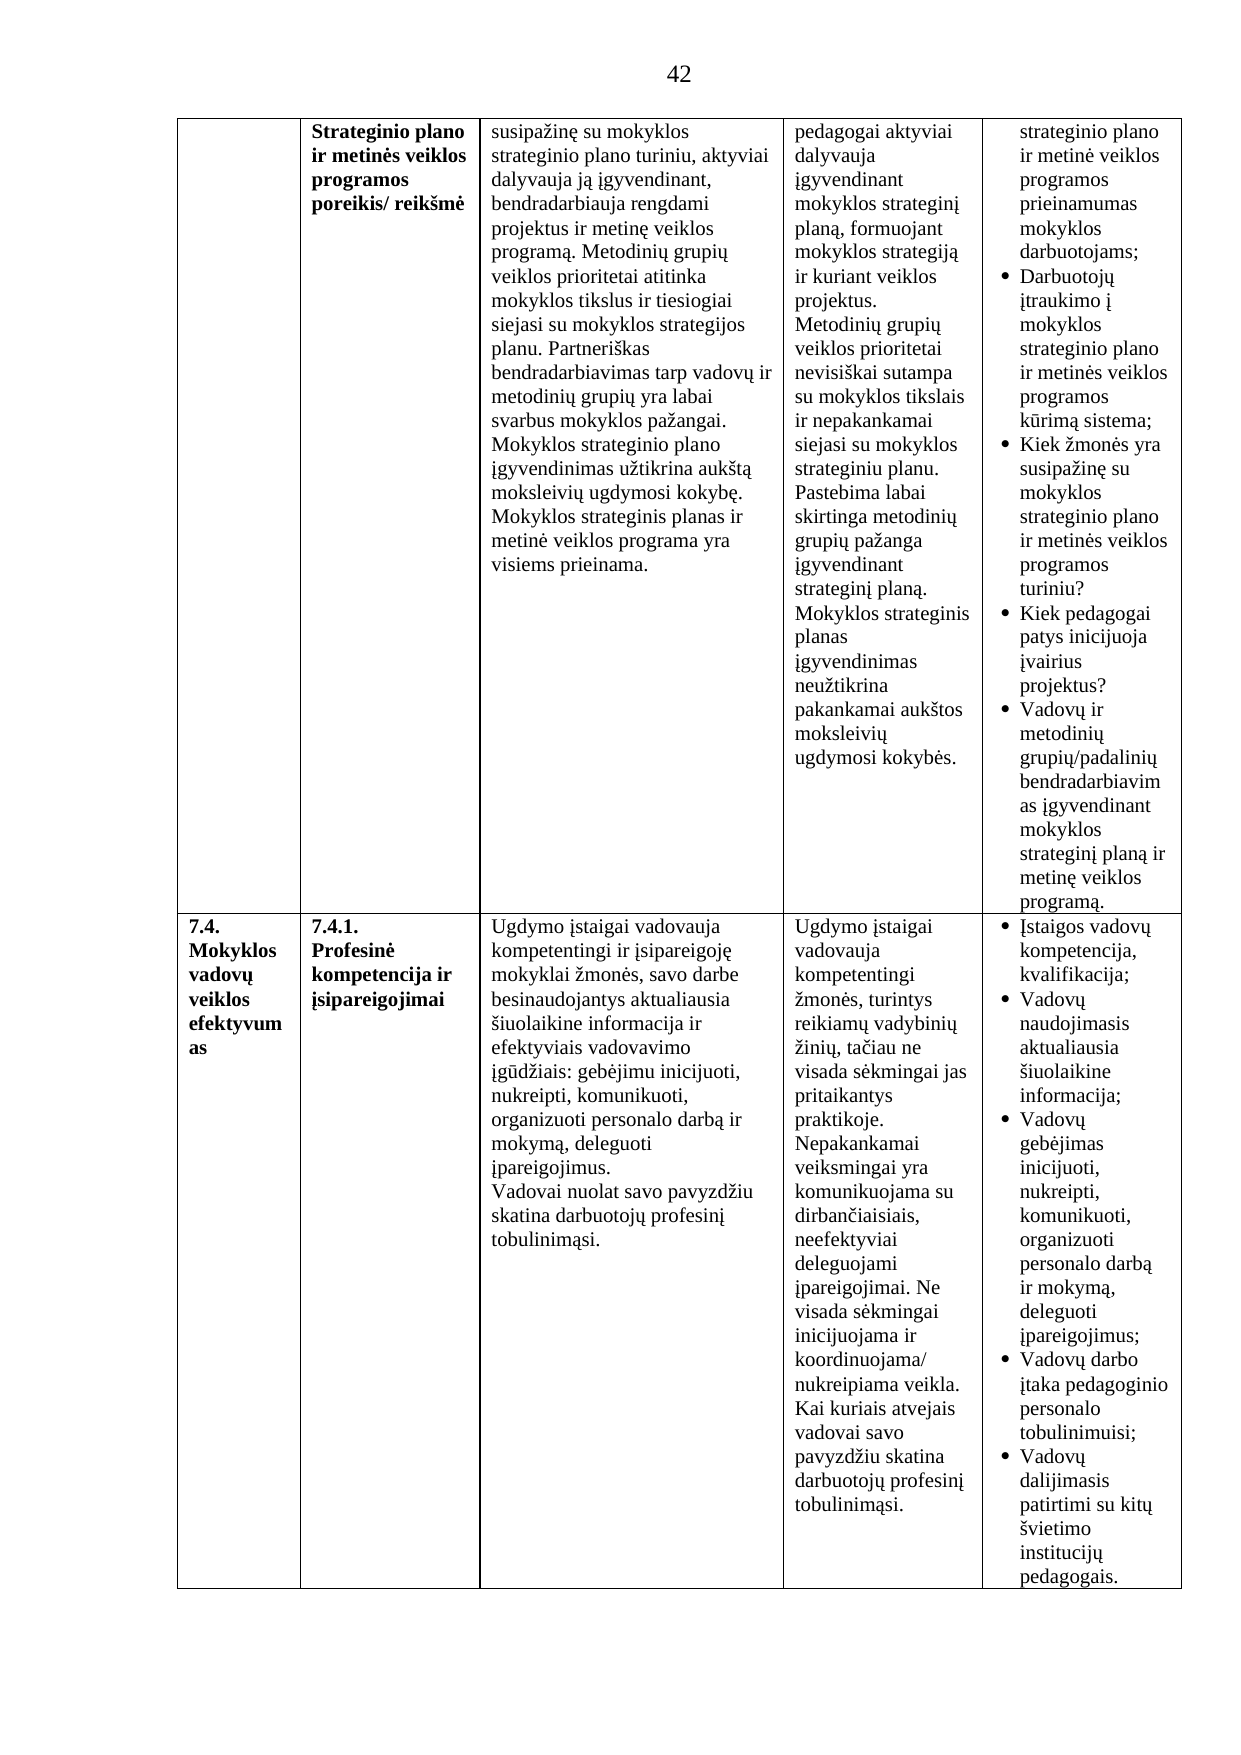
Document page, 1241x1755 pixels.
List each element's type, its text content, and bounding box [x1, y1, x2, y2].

table_cell pedagogai aktyviai dalyvauja įgyvendinant mokyklos strateginį planą, formuojant mokyklos strategiją ir kuriant veiklos projektus. Metodinių grupių veiklos prioritetai nevisiškai sutampa su mokyklos tikslais ir nepakankamai siejasi su mokyklos strateginiu planu. Pastebima labai skirtinga metodinių grupių pažanga įgyvendinant strateginį planą. Mokyklos strateginis planas įgyvendinimas neužtikrina pakankamai aukštos moksleivių ugdymosi kokybės. [784, 119, 982, 913]
table_cell Strateginio plano ir metinės veiklos programos poreikis/ reikšmė [301, 119, 479, 913]
table_cell 7.4. Mokyklos vadovų veiklos efektyvumas [178, 914, 300, 1588]
table_cell 7.4.1. Profesinė kompetencija ir įsipareigojimai [301, 914, 479, 1588]
table_cell Ugdymo įstaigai vadovauja kompetentingi ir įsipareigoję mokyklai žmonės, savo darbe besinaudojantys aktualiausia šiuolaikine informacija ir efektyviais vadovavimo įgūdžiais: gebėjimu inicijuoti, nukreipti, komunikuoti, organizuoti personalo darbą ir mokymą, deleguoti įpareigojimus. Vadovai nuolat savo pavyzdžiu skatina darbuotojų profesinį tobulinimąsi. [481, 914, 783, 1588]
table_cell [178, 119, 300, 913]
table_cell  Įstaigos vadovų kompetencija, kvalifikacija;  Vadovų naudojimasis aktualiausia šiuolaikine informacija;  Vadovų gebėjimas inicijuoti, nukreipti, komunikuoti, organizuoti personalo darbą ir mokymą, deleguoti įpareigojimus;  Vadovų darbo įtaka pedagoginio personalo tobulinimuisi;  Vadovų dalijimasis patirtimi su kitų švietimo institucijų pedagogais. [983, 914, 1181, 1588]
table_cell Ugdymo įstaigai vadovauja kompetentingi žmonės, turintys reikiamų vadybinių žinių, tačiau ne visada sėkmingai jas pritaikantys praktikoje. Nepakankamai veiksmingai yra komunikuojama su dirbančiaisiais, neefektyviai deleguojami įpareigojimai. Ne visada sėkmingai inicijuojama ir koordinuojama/ nukreipiama veikla. Kai kuriais atvejais vadovai savo pavyzdžiu skatina darbuotojų profesinį tobulinimąsi. [784, 914, 982, 1588]
table_cell susipažinę su mokyklos strateginio plano turiniu, aktyviai dalyvauja ją įgyvendinant, bendradarbiauja rengdami projektus ir metinę veiklos programą. Metodinių grupių veiklos prioritetai atitinka mokyklos tikslus ir tiesiogiai siejasi su mokyklos strategijos planu. Partneriškas bendradarbiavimas tarp vadovų ir metodinių grupių yra labai svarbus mokyklos pažangai. Mokyklos strateginio plano įgyvendinimas užtikrina aukštą moksleivių ugdymosi kokybę. Mokyklos strateginis planas ir metinė veiklos programa yra visiems prieinama. [481, 119, 783, 913]
table_cell strateginio plano ir metinė veiklos programos prieinamumas mokyklos darbuotojams;  Darbuotojų įtraukimo į mokyklos strateginio plano ir metinės veiklos programos kūrimą sistema;  Kiek žmonės yra susipažinę su mokyklos strateginio plano ir metinės veiklos programos turiniu?  Kiek pedagogai patys inicijuoja įvairius projektus?  Vadovų ir metodinių grupių/padalinių bendradarbiavimas įgyvendinant mokyklos strateginį planą ir metinę veiklos programą. [983, 119, 1181, 913]
